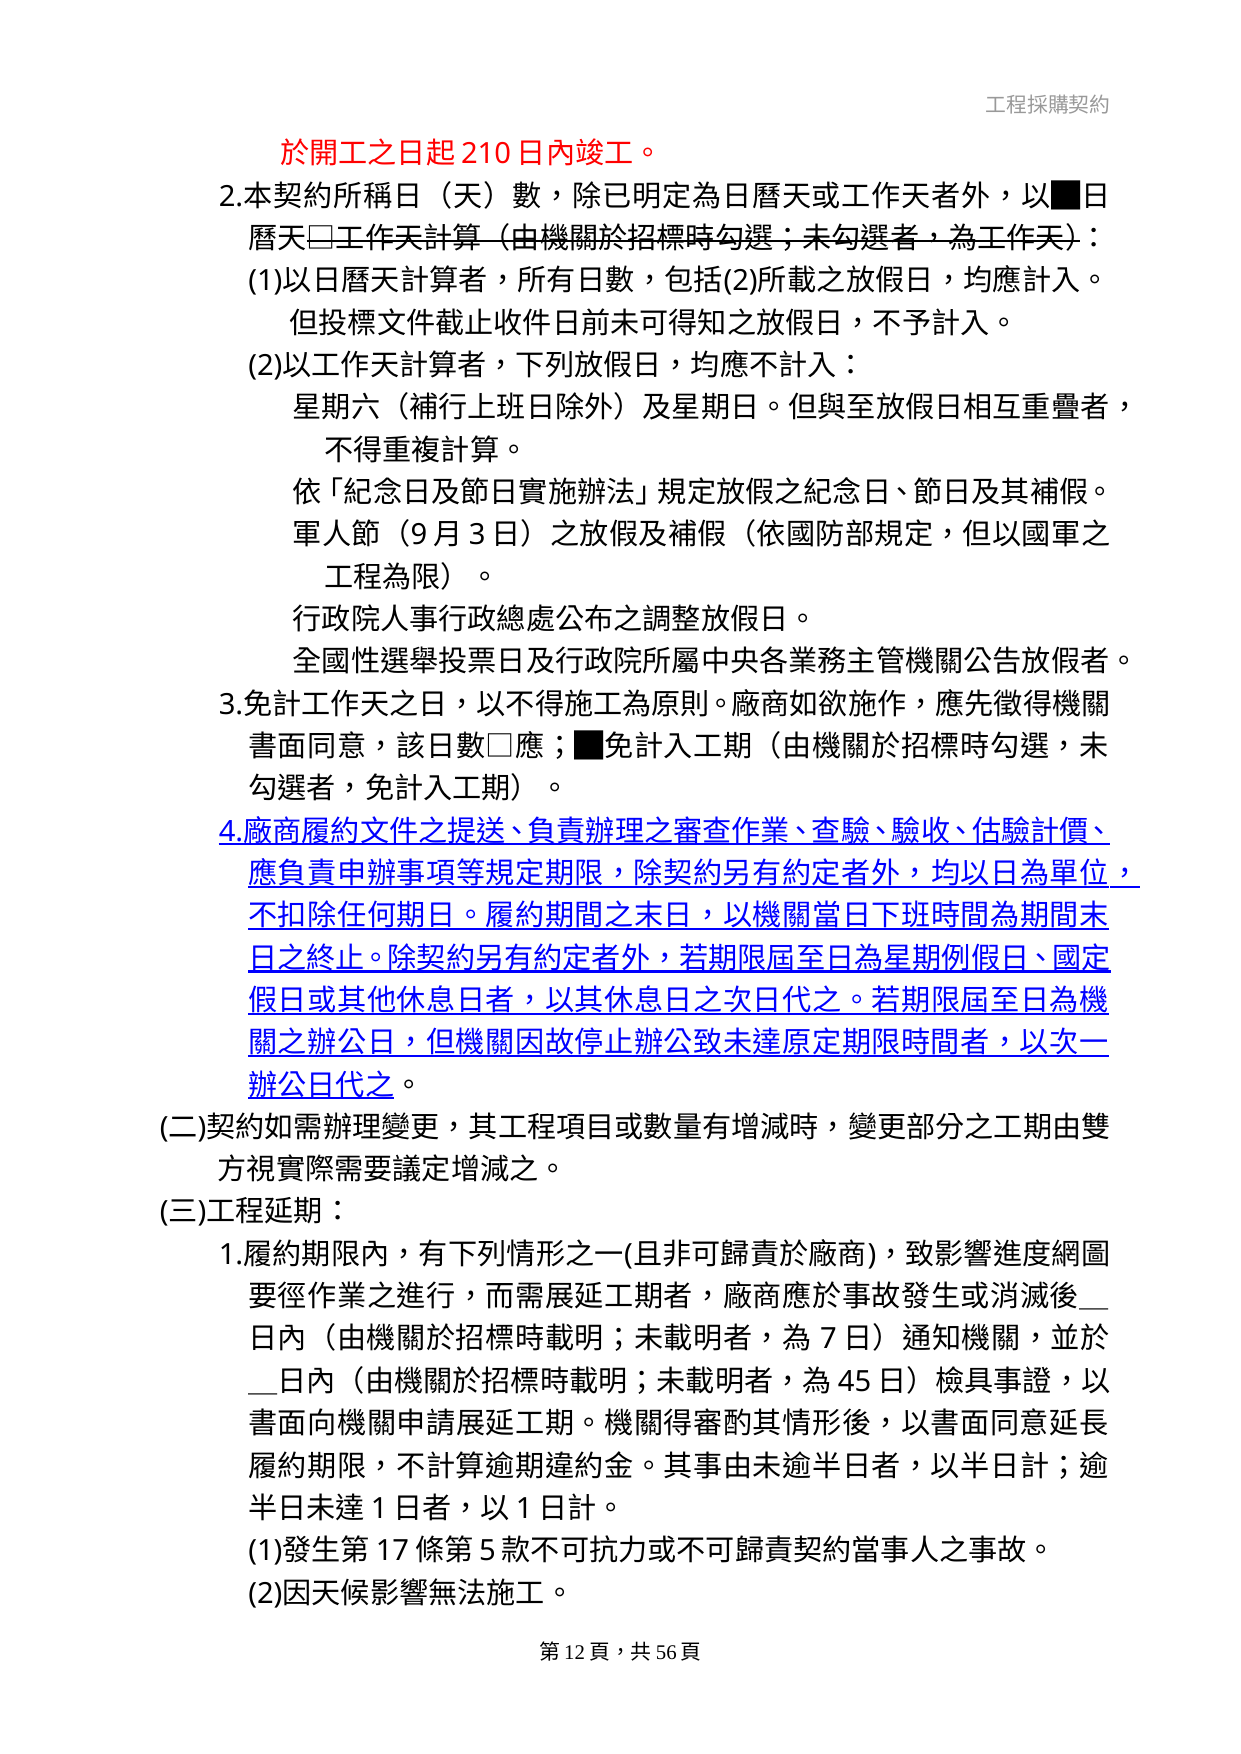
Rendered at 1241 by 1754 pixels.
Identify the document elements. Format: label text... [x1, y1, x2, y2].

text 軍人節（9月3日）之放假及補假（依國防部規定，但以國軍之工程為限）。 [292, 511, 1110, 596]
text 全國性選舉投票日及行政院所屬中央各業務主管機關公告放假者。 [292, 638, 1110, 680]
text 4.廠商履約文件之提送、負責辦理之審查作業、查驗、驗收、估驗計價、應負責申辦事項等規定期限，除契約另有約定者外，均以日為單位，不扣除任何期日。履約期間之末日，以機關當日下班時間為期間末日之終止。除契約另有約定者外，若期限屆至日為星期例假日、國定假日或其他休息日者，以其休息日之次日代之。若期限屆至日為機關之辦公日，但機關因故停止辦公致未達原定期限時間者，以次一辦公日代之。 [218, 807, 1110, 843]
text (1)以日曆天計算者，所有日數，包括(2)所載之放假日，均應計入。但投標文件截止收件日前未可得知之放假日，不予計入。 [248, 257, 1110, 342]
text 2.本契約所稱日（天）數，除已明定為日曆天或工作天者外，以█日曆天□工作天計算（由機關於招標時勾選；未勾選者，為工作天）： [218, 172, 1110, 257]
text 依「紀念日及節日實施辦法」規定放假之紀念日、節日及其補假。 [292, 469, 1110, 511]
text 1.履約期限內，有下列情形之一(且非可歸責於廠商)，致影響進度網圖要徑作業之進行，而需展延工期者，廠商應於事故發生或消滅後＿日內（由機關於招標時載明；未載明者，為7日）通知機關，並於＿日內（由機關於招標時載明；未載明者，為45日）檢具事證，以書面向機關申請展延工期。機關得審酌其情形後，以書面同意延長履約期限，不計算逾期違約金。其事由未逾半日者，以半日計；逾半日未達1日者，以1日計。 [218, 1230, 1110, 1527]
text 於開工之日起210日內竣工。 [248, 130, 1110, 172]
text 行政院人事行政總處公布之調整放假日。 [292, 596, 1110, 638]
text 星期六（補行上班日除外）及星期日。但與至放假日相互重疊者，不得重複計算。 [292, 384, 1110, 469]
text (三)工程延期： [159, 1188, 1110, 1230]
text 3.免計工作天之日，以不得施工為原則。廠商如欲施作，應先徵得機關書面同意，該日數□應；█免計入工期（由機關於招標時勾選，未勾選者，免計入工期）。 [218, 680, 1110, 807]
text (2)以工作天計算者，下列放假日，均應不計入： [248, 342, 1110, 384]
text (二)契約如需辦理變更，其工程項目或數量有增減時，變更部分之工期由雙方視實際需要議定增減之。 [159, 1103, 1110, 1188]
text (1)發生第17條第5款不可抗力或不可歸責契約當事人之事故。 [248, 1527, 1110, 1569]
text 4.廠商履約文件之提送、負責辦理之審查作業、查驗、驗收、估驗計價、應負責申辦事項等規定期限，除契約另有約定者外，均以日為單位，不扣除任何期日。履約期間之末日，以機關當日下班時間為期間末日之終止。除契約另有約定者外，若期限屆至日為星期例假日、國定假日或其他休息日者，以其休息日之次日代之。若期限屆至日為機關之辦公日，但機關因故停止辦公致未達原定期限時間者，以次一辦公日代之。 [218, 844, 1110, 1103]
text (2)因天候影響無法施工。 [248, 1569, 1110, 1612]
